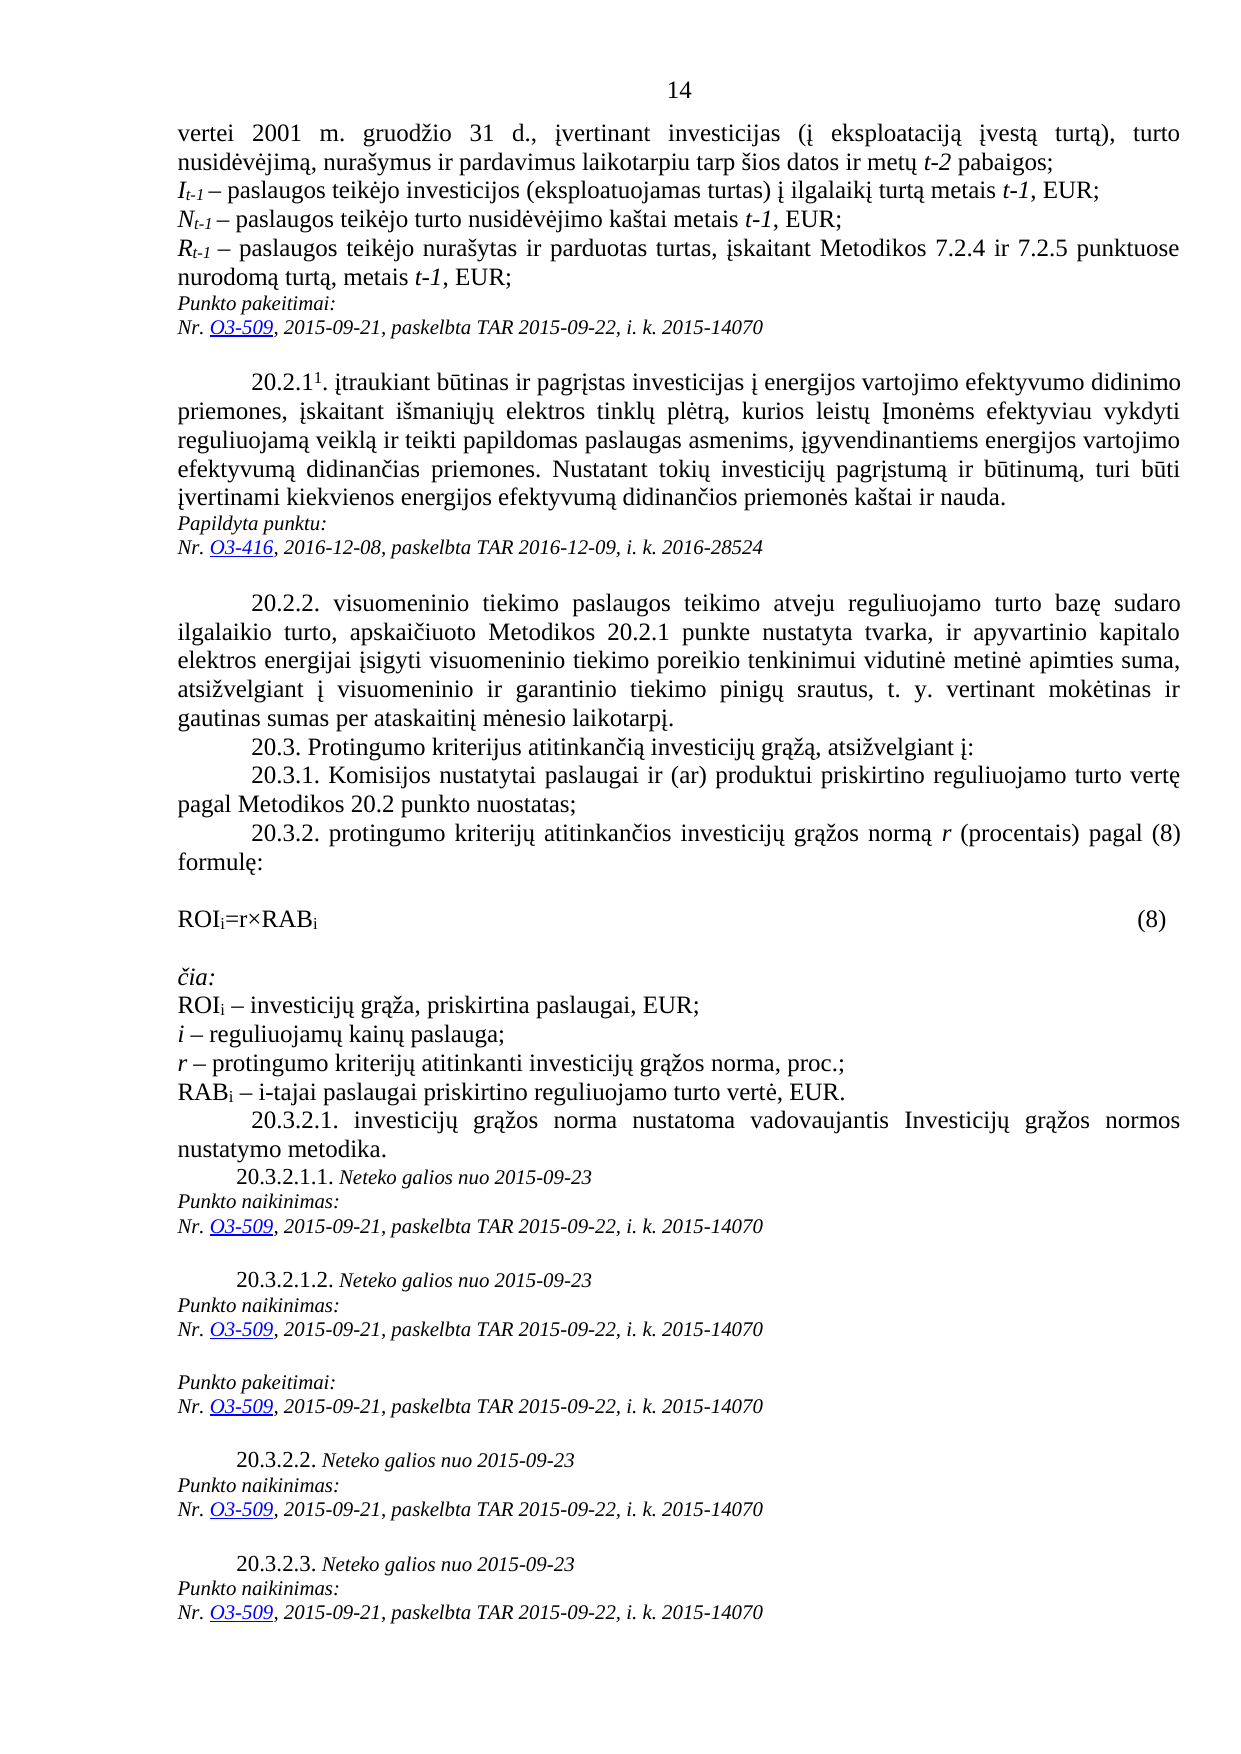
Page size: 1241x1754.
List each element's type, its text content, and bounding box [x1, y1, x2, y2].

text Punkto naikinimas: [177, 1473, 1181, 1497]
text 20.3.1. Komisijos nustatytai paslaugai ir (ar) produktui priskirtino reguliuojamo turto vertę pagal Metodikos 20.2 punkto nuostatas; [177, 761, 1181, 818]
text vertei 2001 m. gruodžio 31 d., įvertinant investicijas (į eksploataciją įvestą turtą), turto nusidėvėjimą, nurašymus ir pardavimus laikotarpiu tarp šios datos ir metų t-2 pabaigos; [176, 118, 1181, 176]
text 20.3.2.1.2. Neteko galios nuo 2015-09-23 [177, 1266, 1181, 1293]
text It-1 – paslaugos teikėjo investicijos (eksploatuojamas turtas) į ilgalaikį turtą metais t-1, EUR; [177, 176, 1181, 204]
text RABi – i-tajai paslaugai priskirtino reguliuojamo turto vertė, EUR. [177, 1077, 1181, 1106]
text 20.3. Protingumo kriterijus atitinkančią investicijų grąžą, atsižvelgiant į: [177, 732, 1181, 761]
text Rt-1 – paslaugos teikėjo nurašytas ir parduotas turtas, įskaitant Metodikos 7.2.4 ir 7.2.5 punktuose nurodomą turtą, metais t-1, EUR; [177, 233, 1181, 291]
text 20.3.2. protingumo kriterijų atitinkančios investicijų grąžos normą r (procentais) pagal (8) formulę: [177, 818, 1181, 876]
text i – reguliuojamų kainų paslauga; [177, 1019, 1181, 1048]
text Punkto pakeitimai: [177, 1369, 1181, 1394]
text Nr. O3-509, 2015-09-21, paskelbta TAR 2015-09-22, i. k. 2015-14070 [177, 1213, 1181, 1238]
text ROIi=r×RABi (8) [177, 904, 1181, 933]
text 20.3.2.3. Neteko galios nuo 2015-09-23 [177, 1550, 1181, 1576]
text 20.2.11. įtraukiant būtinas ir pagrįstas investicijas į energijos vartojimo efektyvumo didinimo priemones, įskaitant išmaniųjų elektros tinklų plėtrą, kurios leistų Įmonėms efektyviau vykdyti reguliuojamą veiklą ir teikti papildomas paslaugas asmenims, įgyvendinantiems energijos vartojimo efektyvumą didinančias priemones. Nustatant tokių investicijų pagrįstumą ir būtinumą, turi būti įvertinami kiekvienos energijos efektyvumą didinančios priemonės kaštai ir nauda. [177, 367, 1181, 511]
text r – protingumo kriterijų atitinkanti investicijų grąžos norma, proc.; [177, 1048, 1181, 1077]
text Nr. O3-509, 2015-09-21, paskelbta TAR 2015-09-22, i. k. 2015-14070 [177, 1317, 1181, 1341]
text Nr. O3-509, 2015-09-21, paskelbta TAR 2015-09-22, i. k. 2015-14070 [177, 315, 1181, 339]
text Nr. O3-509, 2015-09-21, paskelbta TAR 2015-09-22, i. k. 2015-14070 [177, 1497, 1181, 1521]
text Papildyta punktu: [177, 511, 1181, 535]
text Punkto pakeitimai: [177, 291, 1181, 315]
text Nt-1 – paslaugos teikėjo turto nusidėvėjimo kaštai metais t-1, EUR; [177, 204, 1181, 233]
text Punkto naikinimas: [177, 1576, 1181, 1600]
text čia: [177, 962, 1181, 991]
text 20.3.2.1.1. Neteko galios nuo 2015-09-23 [177, 1163, 1181, 1189]
text ROIi – investicijų grąža, priskirtina paslaugai, EUR; [177, 991, 1181, 1019]
text Punkto naikinimas: [177, 1189, 1181, 1213]
text Punkto naikinimas: [177, 1293, 1181, 1317]
text Nr. O3-416, 2016-12-08, paskelbta TAR 2016-12-09, i. k. 2016-28524 [177, 535, 1181, 559]
text 20.3.2.1. investicijų grąžos norma nustatoma vadovaujantis Investicijų grąžos normos nustatymo metodika. [177, 1106, 1181, 1163]
text Nr. O3-509, 2015-09-21, paskelbta TAR 2015-09-22, i. k. 2015-14070 [177, 1600, 1181, 1624]
text Nr. O3-509, 2015-09-21, paskelbta TAR 2015-09-22, i. k. 2015-14070 [177, 1394, 1181, 1418]
text 20.3.2.2. Neteko galios nuo 2015-09-23 [177, 1446, 1181, 1473]
text 20.2.2. visuomeninio tiekimo paslaugos teikimo atveju reguliuojamo turto bazę sudaro ilgalaikio turto, apskaičiuoto Metodikos 20.2.1 punkte nustatyta tvarka, ir apyvartinio kapitalo elektros energijai įsigyti visuomeninio tiekimo poreikio tenkinimui vidutinė metinė apimties suma, atsižvelgiant į visuomeninio ir garantinio tiekimo pinigų srautus, t. y. vertinant mokėtinas ir gautinas sumas per ataskaitinį mėnesio laikotarpį. [177, 588, 1181, 732]
